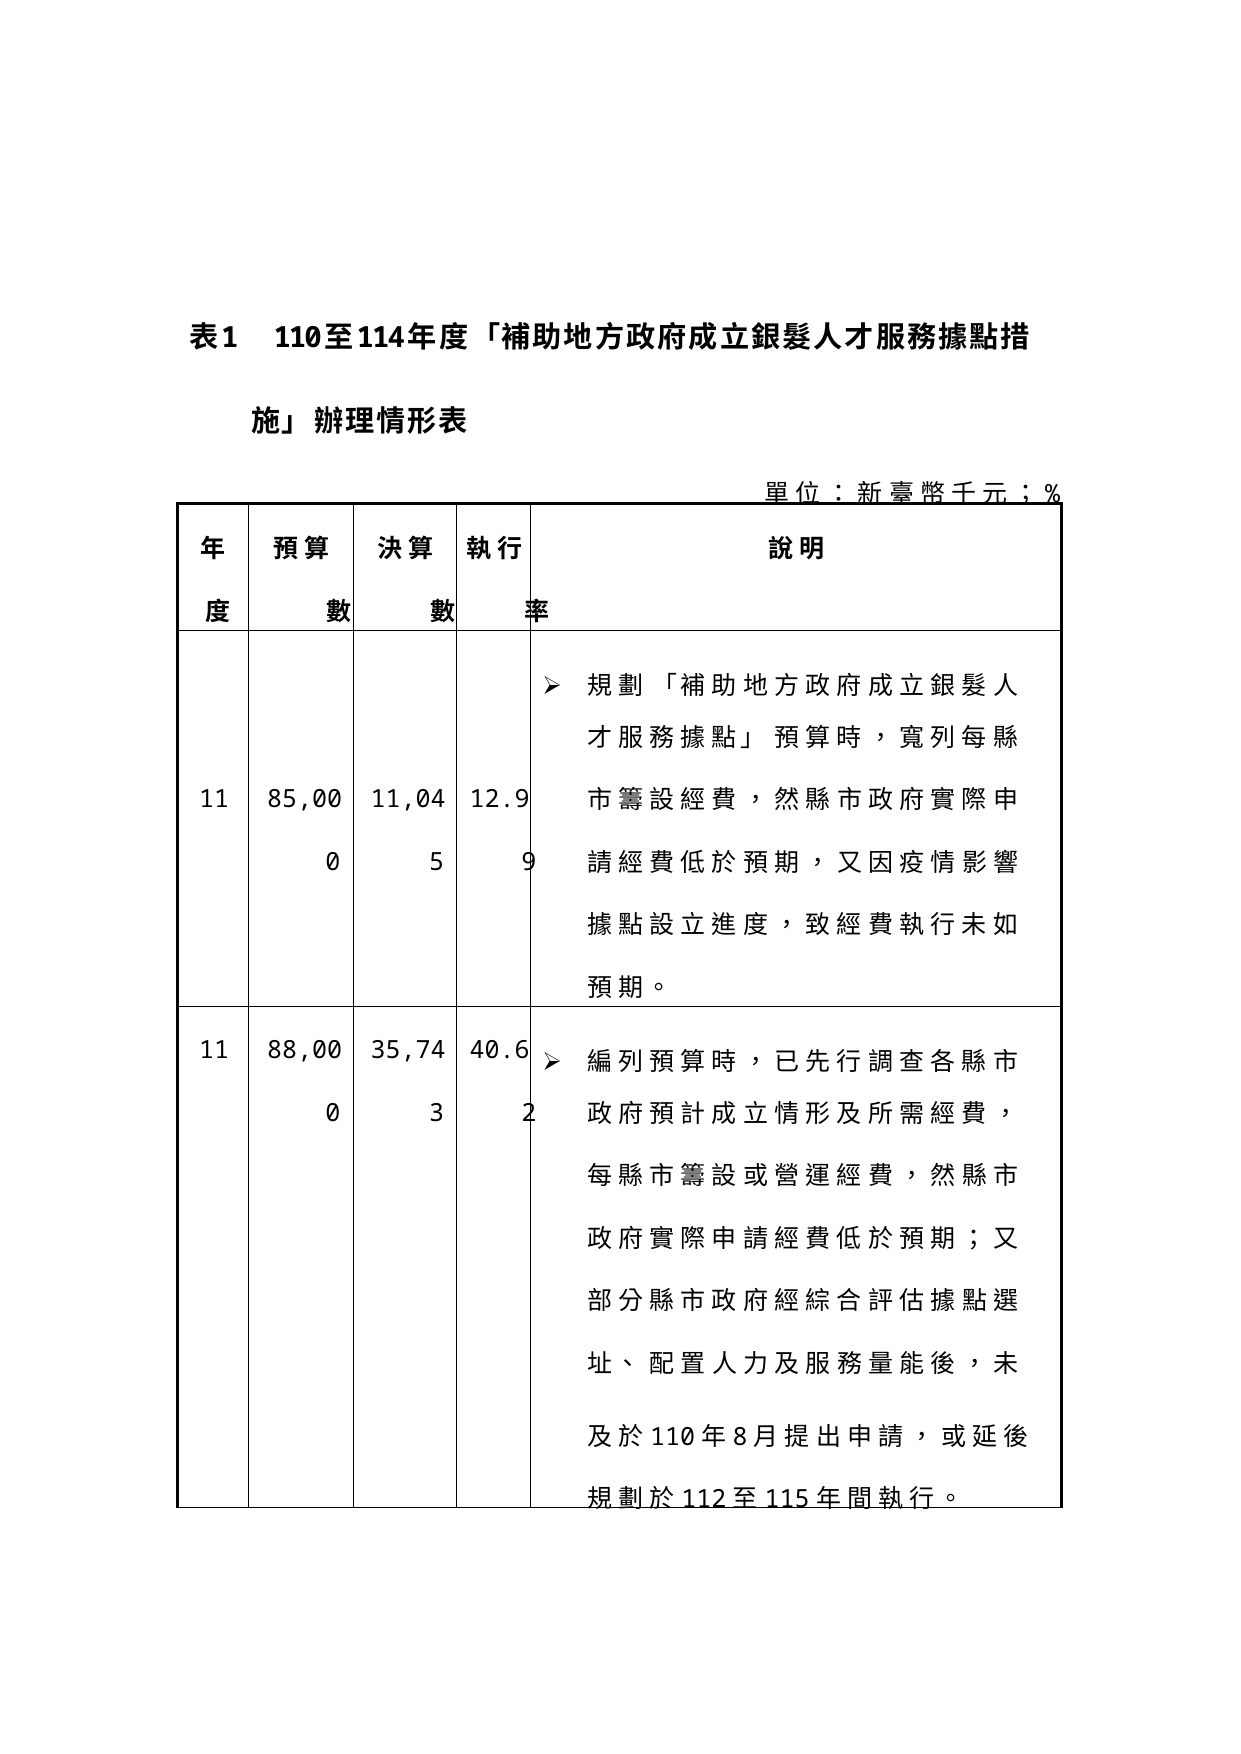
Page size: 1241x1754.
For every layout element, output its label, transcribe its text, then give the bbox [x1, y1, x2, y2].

table_cell 40.62 [457, 1007, 530, 1507]
table_cell 編列預算時，已先行調查各縣市政府預計成立情形及所需經費，每縣市籌設或營運經費，然縣市政府實際申請經費低於預期；又部分縣市政府經綜合評估據點選址、配置人力及服務量能後，未及於110年8月提出申請，或延後規劃於112至115年間執行。 本年度實際補助臺北市等11縣市政府成立銀髮人才服務據點(含新成立7處據點，累計11處)，另嘉義市政府原規劃於111年度成立，因據點裝修工程不及，延後至112年成立且未支用核定經費。 因新成立據點之縣市政府計畫受國內疫情及市場缺工狀況影響，致延宕計畫執行進度與經費執行率。 [531, 1007, 1060, 1507]
table_header 年度 [179, 505, 248, 630]
table_header 說明 [531, 505, 1060, 630]
table_cell 88,000 [249, 1007, 353, 1507]
table_cell 12.99 [457, 631, 530, 1006]
text 表1 110至114年度「補助地方政府成立銀髮人才服務據點措施」辦理情形表 [181, 252, 1063, 439]
table_header 執行率 [457, 505, 530, 630]
table_header 預算數 [249, 505, 353, 630]
table_cell 35,743 [354, 1007, 456, 1507]
table_cell 85,000 [249, 631, 353, 1006]
table_cell 11,045 [354, 631, 456, 1006]
table_header 決算數 [354, 505, 456, 630]
table_cell 規劃「補助地方政府成立銀髮人才服務據點」預算時，寬列每縣市籌設經費，然縣市政府實際申請經費低於預期，又因疫情影響據點設立進度，致經費執行未如預期。 [531, 631, 1060, 1006]
table_cell 111 [179, 1007, 248, 1507]
table_cell 110 [179, 631, 248, 1006]
text 單位：新臺幣千元；% [177, 439, 1063, 502]
